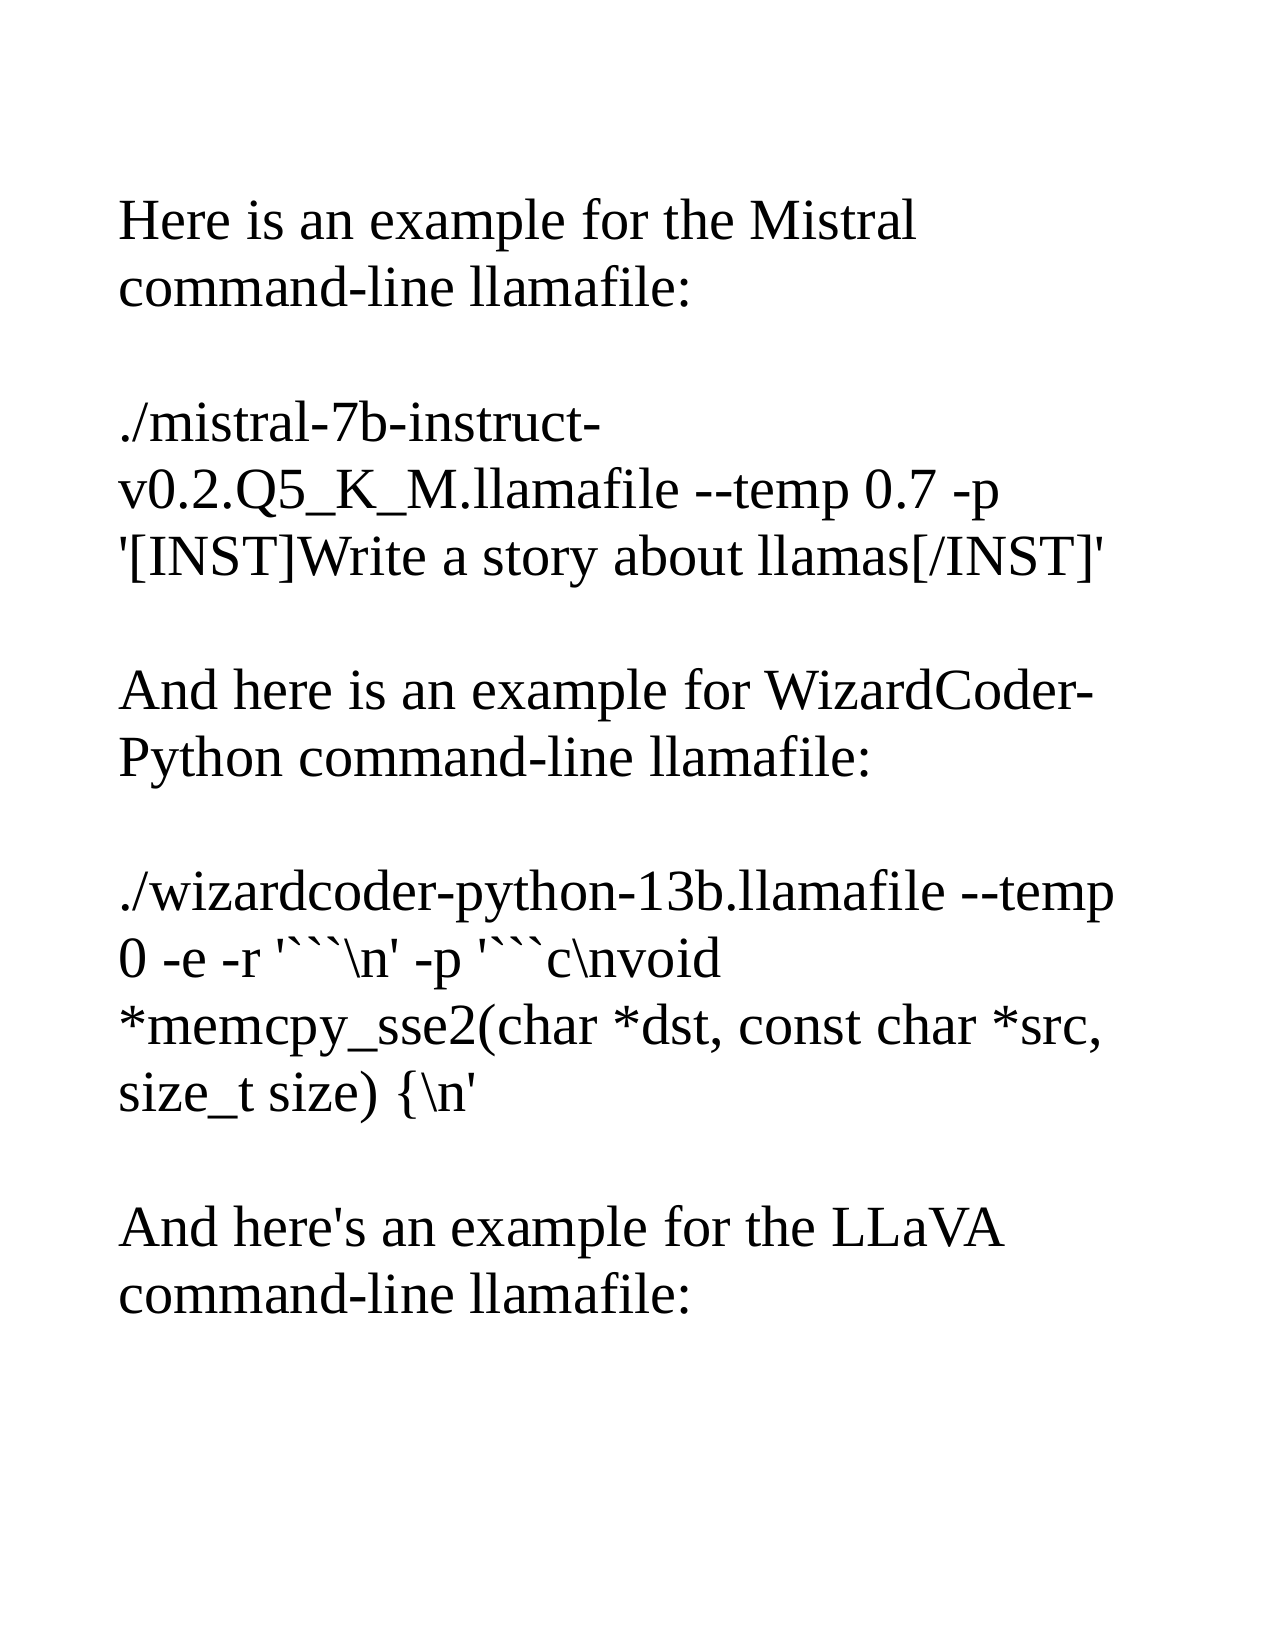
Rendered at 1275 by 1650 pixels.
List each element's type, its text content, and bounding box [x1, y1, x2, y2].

text Here is an example for the Mistral command-line llamafile: [118, 185, 1157, 319]
text And here's an example for the LLaVA command-line llamafile: [118, 1191, 1157, 1326]
text ./mistral-7b-instruct-v0.2.Q5_K_M.llamafile --temp 0.7 -p '[INST]Write a story about llamas[/INST]' [118, 386, 1157, 588]
text ./wizardcoder-python-13b.llamafile --temp 0 -e -r '```\n' -p '```c\nvoid *memcpy_sse2(char *dst, const char *src, size_t size) {\n' [118, 856, 1157, 1124]
text And here is an example for WizardCoder-Python command-line llamafile: [118, 655, 1157, 789]
